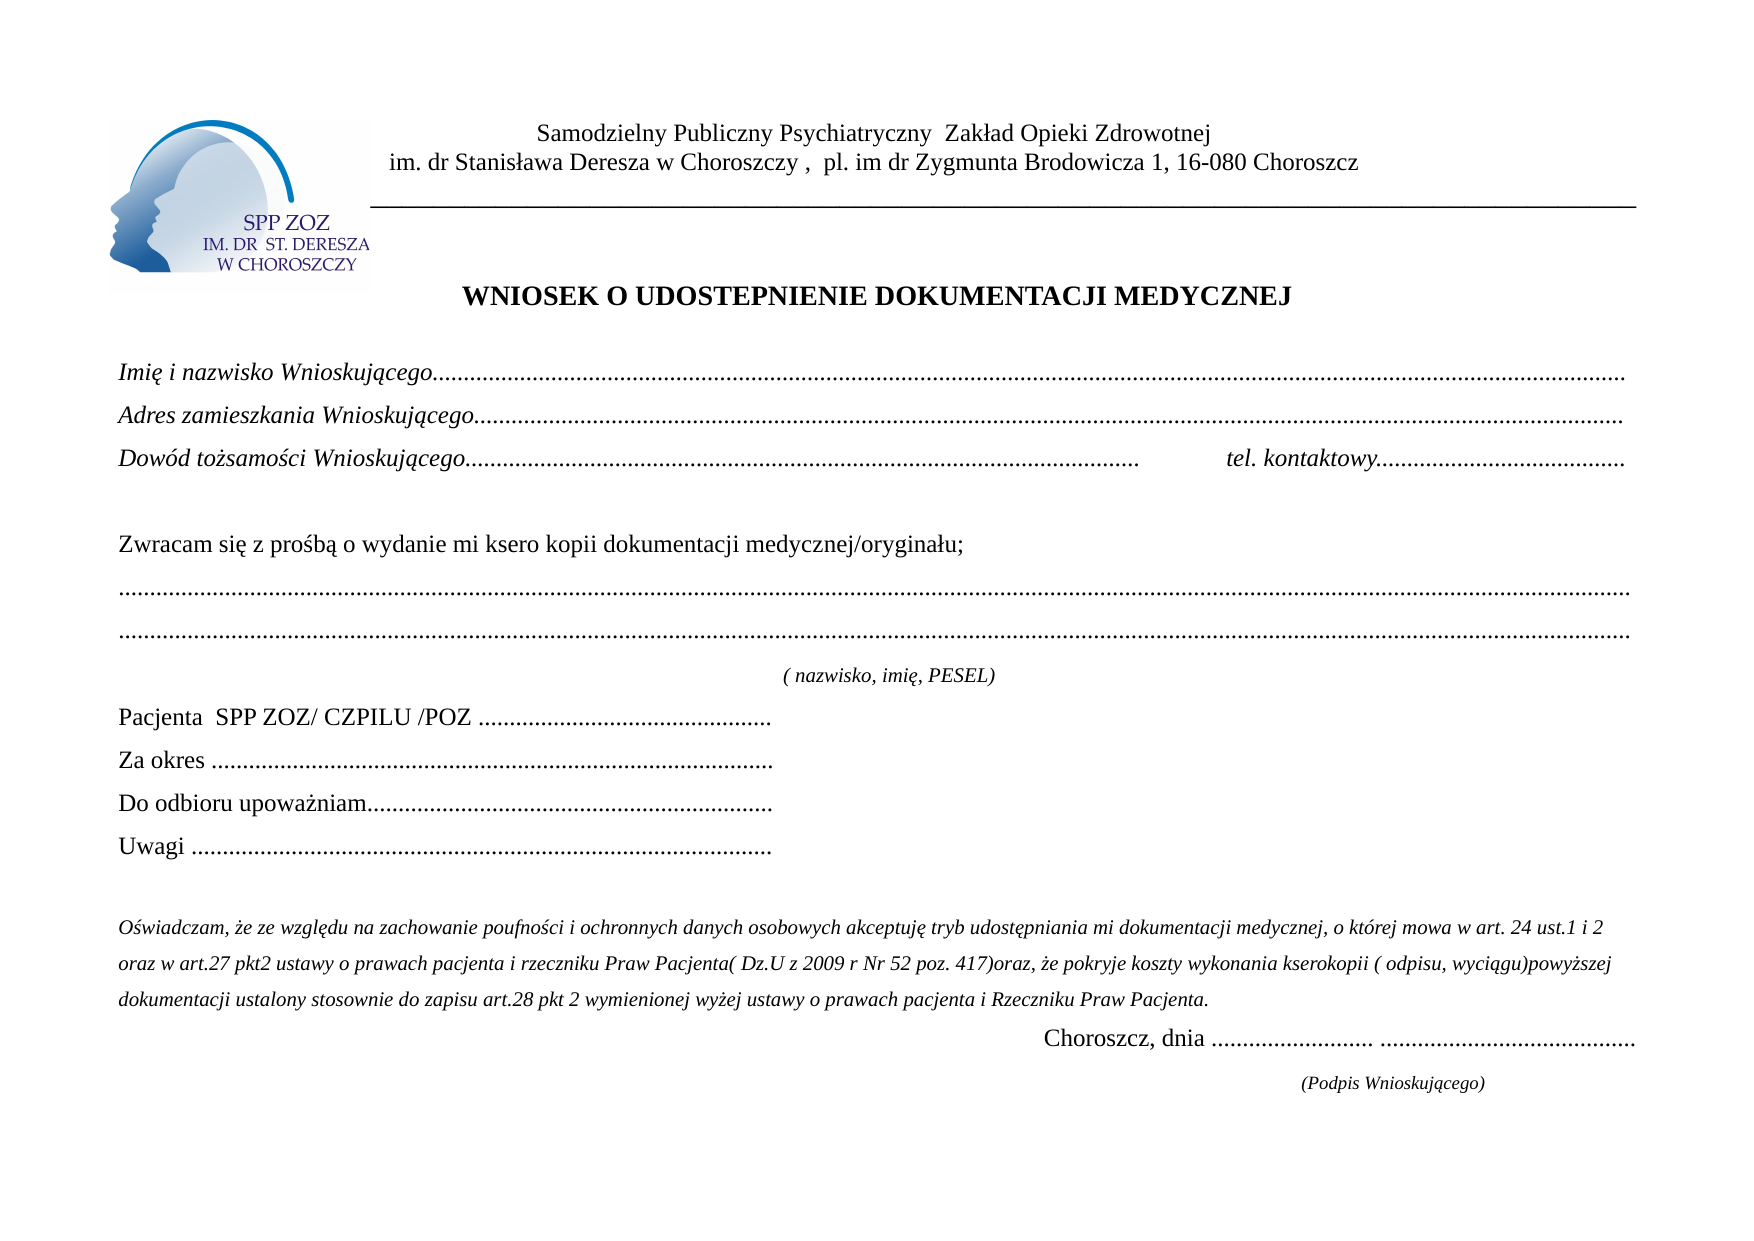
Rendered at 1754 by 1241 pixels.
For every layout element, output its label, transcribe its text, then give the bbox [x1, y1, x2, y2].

text Oświadczam, że ze względu na zachowanie poufności i ochronnych danych osobowych akceptuję tryb udostępniania mi dokumentacji medycznej, o której mowa w art. 24 ust.1 i 2 oraz w art.27 pkt2 ustawy o prawach pacjenta i rzeczniku Praw Pacjenta( Dz.U z 2009 r Nr 52 poz. 417)oraz, że pokryje koszty wykonania kserokopii ( odpisu, wyciągu)powyższej dokumentacji ustalony stosownie do zapisu art.28 pkt 2 wymienionej wyżej ustawy o prawach pacjenta i Rzeczniku Praw Pacjenta. [118, 874, 1636, 1011]
text .................................................................................................................................................................................................................................................. .................................................................................................................................................................................................................................................. ( nazwisko, imię, PESEL) Pacjenta SPP ZOZ/ CZPILU /POZ ............................................... Za okres .......................................................................................... Do odbioru upoważniam................................................................. Uwagi ............................................................................................. [118, 572, 1636, 860]
text _________________________________________________________________________________ [371, 176, 1636, 206]
text [371, 208, 1636, 212]
text Imię i nazwisko Wnioskującego............................................................................................................................................................................................... Adres zamieszkania Wnioskującego........................................................................................................................................................................................ Dowód tożsamości Wnioskującego............................................................................................................ tel. kontaktowy........................................ [118, 311, 1636, 472]
text Samodzielny Publiczny Psychiatryczny Zakład Opieki Zdrowotnej im. dr Stanisława Deresza w Choroszczy , pl. im dr Zygmunta Brodowicza 1, 16-080 Choroszcz [107, 118, 1636, 296]
text (Podpis Wnioskującego) [118, 1066, 1636, 1095]
text Zwracam się z prośbą o wydanie mi ksero kopii dokumentacji medycznej/oryginału; [118, 486, 1636, 558]
text WNIOSEK O UDOSTEPNIENIE DOKUMENTACJI MEDYCZNEJ [118, 247, 1636, 311]
picture [108, 120, 370, 294]
text Choroszcz, dnia .......................... ......................................... [118, 1023, 1636, 1052]
